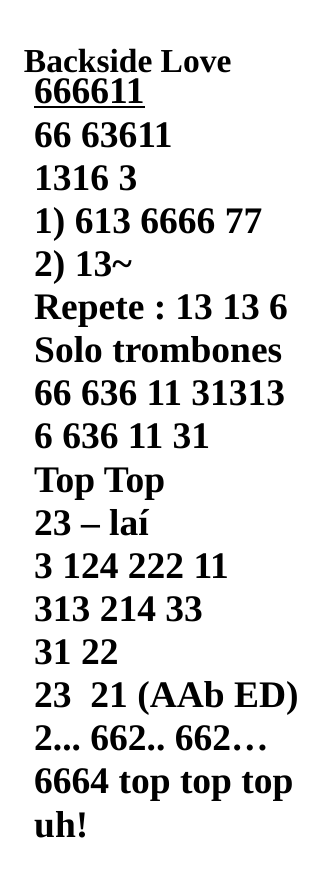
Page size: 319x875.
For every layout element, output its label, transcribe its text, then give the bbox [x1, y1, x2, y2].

subtitle Backside Love [24, 41, 289, 80]
